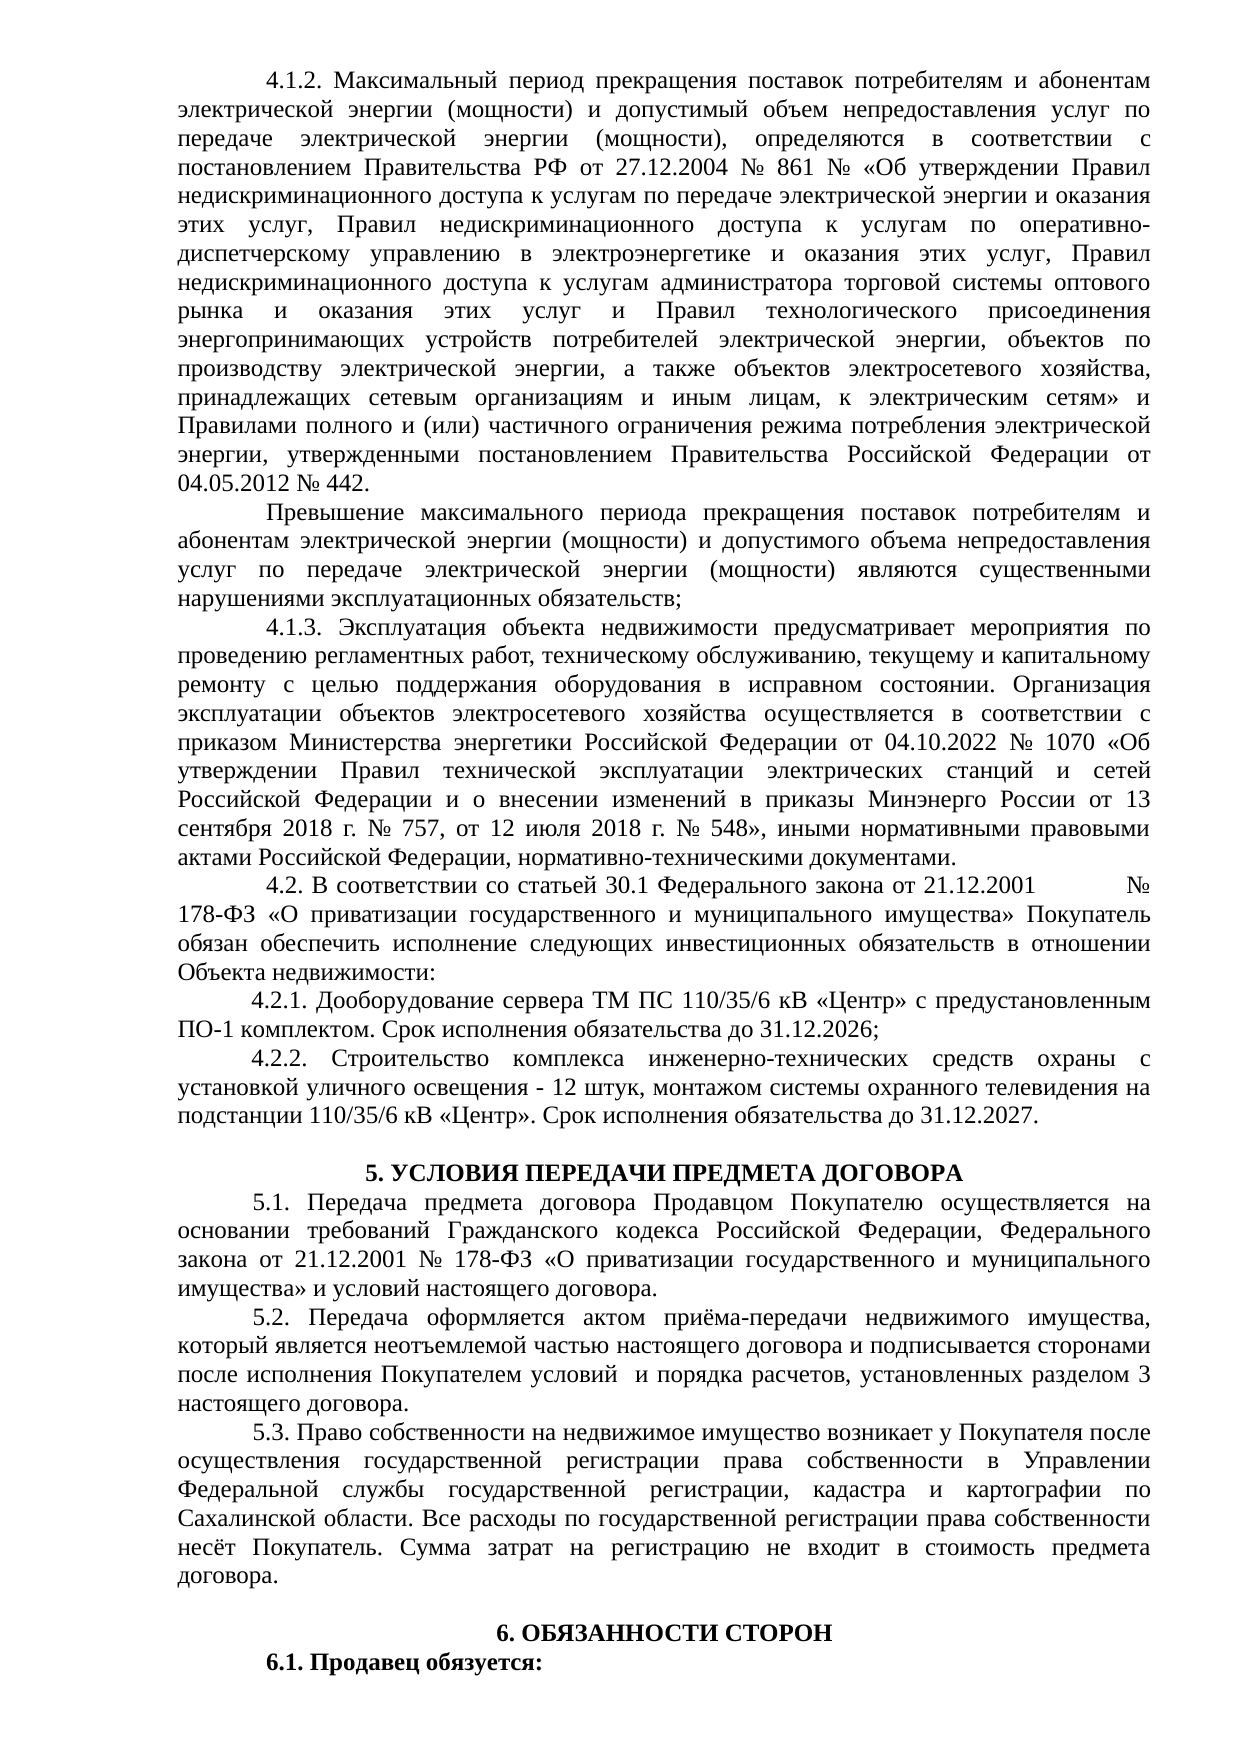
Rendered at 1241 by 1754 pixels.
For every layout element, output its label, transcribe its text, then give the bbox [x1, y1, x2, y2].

text 4.1.2. Максимальный период прекращения поставок потребителям и абонентам электрической энергии (мощности) и допустимый объем непредоставления услуг по передаче электрической энергии (мощности), определяются в соответствии с постановлением Правительства РФ от 27.12.2004 № 861 № «Об утверждении Правил недискриминационного доступа к услугам по передаче электрической энергии и оказания этих услуг, Правил недискриминационного доступа к услугам по оперативно-диспетчерскому управлению в электроэнергетике и оказания этих услуг, Правил недискриминационного доступа к услугам администратора торговой системы оптового рынка и оказания этих услуг и Правил технологического присоединения энергопринимающих устройств потребителей электрической энергии, объектов по производству электрической энергии, а также объектов электросетевого хозяйства, принадлежащих сетевым организациям и иным лицам, к электрическим сетям» и Правилами полного и (или) частичного ограничения режима потребления электрической энергии, утвержденными постановлением Правительства Российской Федерации от 04.05.2012 № 442. [177, 65, 1152, 497]
text 4.2. В соответствии со статьей 30.1 Федерального закона от 21.12.2001 № 178-ФЗ «О приватизации государственного и муниципального имущества» Покупатель обязан обеспечить исполнение следующих инвестиционных обязательств в отношении Объекта недвижимости: [177, 870, 1152, 985]
text 4.2.2. Строительство комплекса инженерно-технических средств охраны с установкой уличного освещения - 12 штук, монтажом системы охранного телевидения на подстанции 110/35/6 кВ «Центр». Срок исполнения обязательства до 31.12.2027. [177, 1043, 1152, 1129]
text 5. УСЛОВИЯ ПЕРЕДАЧИ ПРЕДМЕТА ДОГОВОРА [177, 1158, 1152, 1187]
text 4.1.3. Эксплуатация объекта недвижимости предусматривает мероприятия по проведению регламентных работ, техническому обслуживанию, текущему и капитальному ремонту с целью поддержания оборудования в исправном состоянии. Организация эксплуатации объектов электросетевого хозяйства осуществляется в соответствии с приказом Министерства энергетики Российской Федерации от 04.10.2022 № 1070 «Об утверждении Правил технической эксплуатации электрических станций и сетей Российской Федерации и о внесении изменений в приказы Минэнерго России от 13 сентября 2018 г. № 757, от 12 июля 2018 г. № 548», иными нормативными правовыми актами Российской Федерации, нормативно-техническими документами. [177, 612, 1152, 870]
text 5.3. Право собственности на недвижимое имущество возникает у Покупателя после осуществления государственной регистрации права собственности в Управлении Федеральной службы государственной регистрации, кадастра и картографии по Сахалинской области. Все расходы по государственной регистрации права собственности несёт Покупатель. Сумма затрат на регистрацию не входит в стоимость предмета договора. [177, 1417, 1152, 1589]
text 5.1. Передача предмета договора Продавцом Покупателю осуществляется на основании требований Гражданского кодекса Российской Федерации, Федерального закона от 21.12.2001 № 178-ФЗ «О приватизации государственного и муниципального имущества» и условий настоящего договора. [177, 1187, 1152, 1302]
text 4.2.1. Дооборудование сервера ТМ ПС 110/35/6 кВ «Центр» с предустановленным ПО-1 комплектом. Срок исполнения обязательства до 31.12.2026; [177, 985, 1152, 1043]
text 6. ОБЯЗАННОСТИ СТОРОН [177, 1618, 1152, 1647]
text 6.1. Продавец обязуется: [183, 1647, 1152, 1675]
text 5.2. Передача оформляется актом приёма-передачи недвижимого имущества, который является неотъемлемой частью настоящего договора и подписывается сторонами после исполнения Покупателем условий и порядка расчетов, установленных разделом 3 настоящего договора. [177, 1302, 1152, 1417]
text Превышение максимального периода прекращения поставок потребителям и абонентам электрической энергии (мощности) и допустимого объема непредоставления услуг по передаче электрической энергии (мощности) являются существенными нарушениями эксплуатационных обязательств; [177, 497, 1152, 612]
